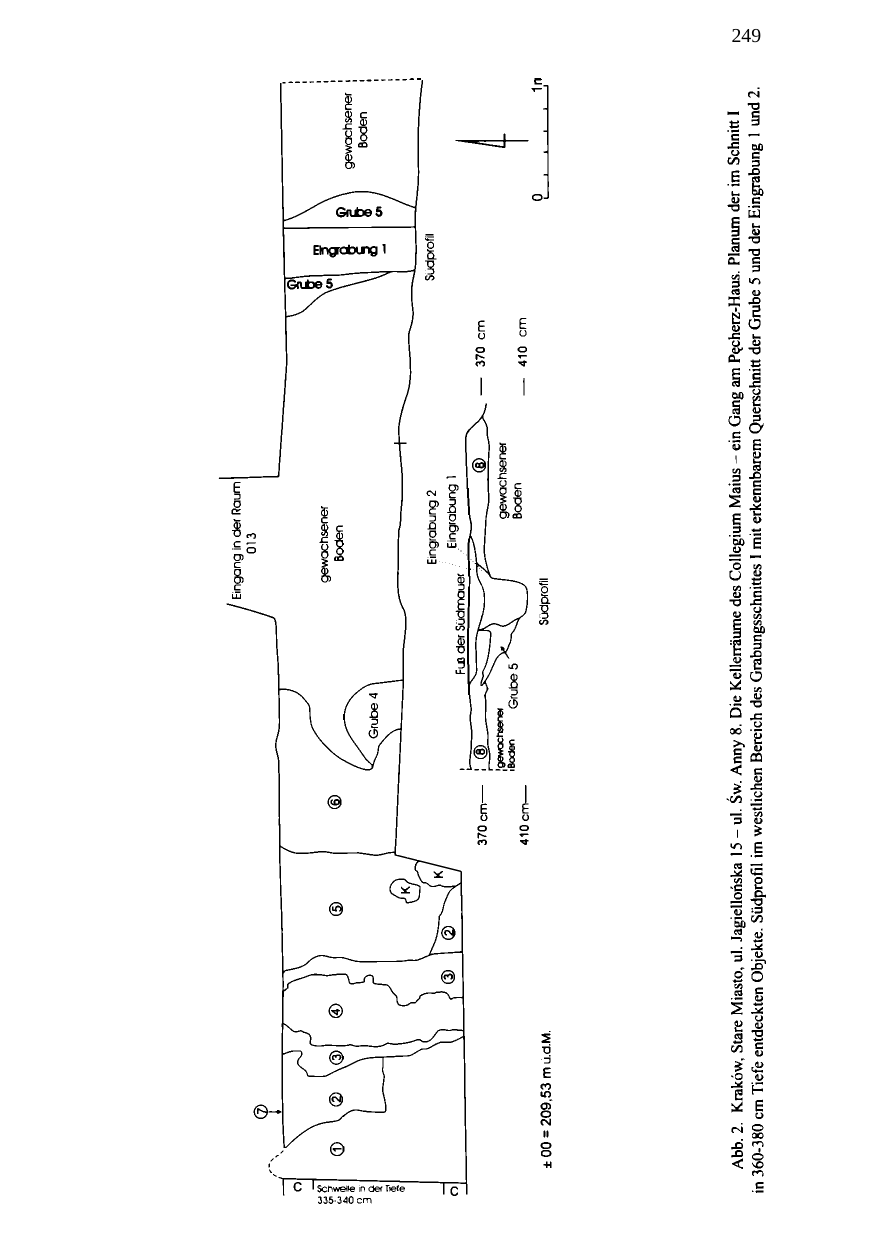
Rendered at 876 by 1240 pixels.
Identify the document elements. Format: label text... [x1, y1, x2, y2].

text 249 [731, 24, 767, 47]
picture [218, 78, 594, 1204]
picture [723, 84, 769, 1196]
